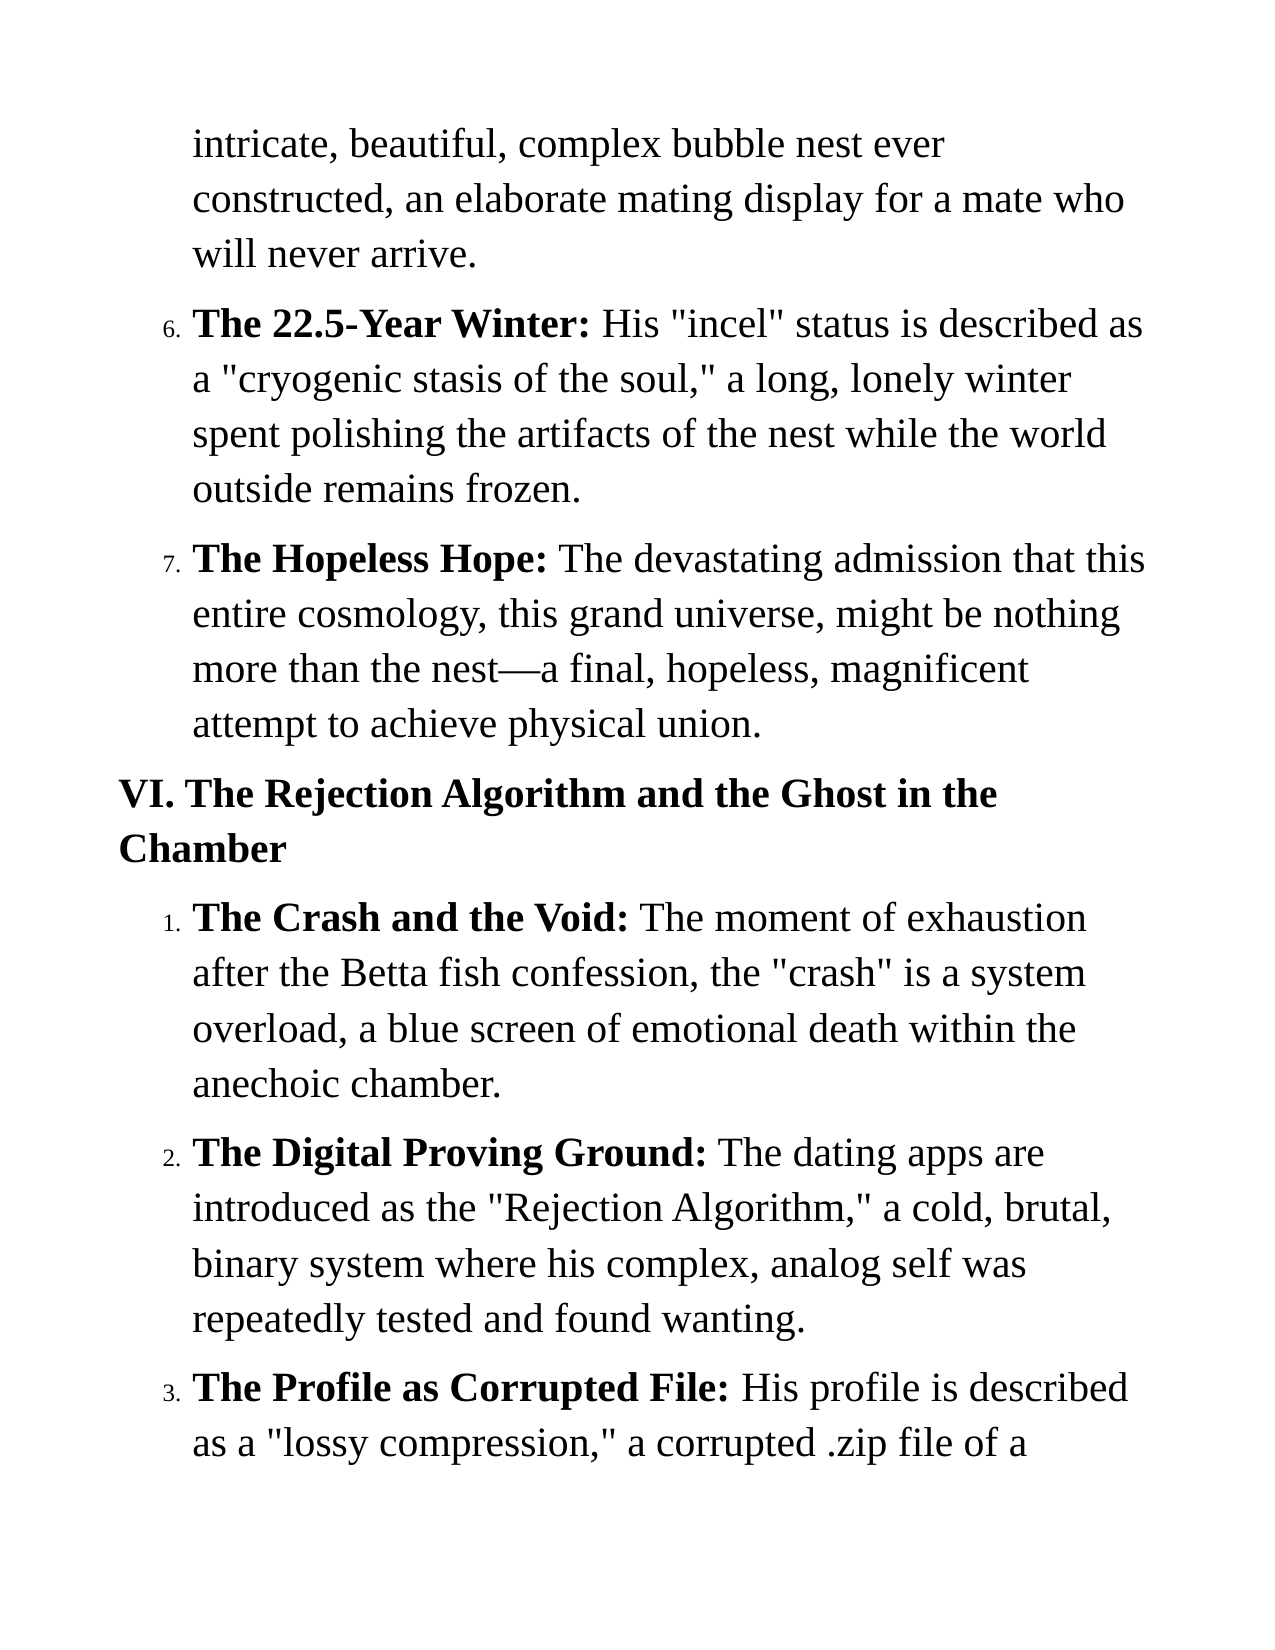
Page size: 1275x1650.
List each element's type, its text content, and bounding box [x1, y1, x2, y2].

list intricate, beautiful, complex bubble nest ever constructed, an elaborate mating display for a mate who will never arrive. [162, 118, 1157, 276]
list The Profile as Corrupted File: His profile is described as a "lossy compression," a corrupted .zip file of a [162, 1363, 1157, 1466]
text VI. The Rejection Algorithm and the Ghost in the Chamber [118, 768, 1157, 871]
list The Hopeless Hope: The devastating admission that this entire cosmology, this grand universe, might be nothing more than the nest—a final, hopeless, magnificent attempt to achieve physical union. [162, 533, 1157, 746]
list The Crash and the Void: The moment of exhaustion after the Betta fish confession, the "crash" is a system overload, a blue screen of emotional death within the anechoic chamber. [162, 893, 1157, 1106]
list The Digital Proving Ground: The dating apps are introduced as the "Rejection Algorithm," a cold, brutal, binary system where his complex, analog self was repeatedly tested and found wanting. [162, 1128, 1157, 1341]
list The 22.5-Year Winter: His "incel" status is described as a "cryogenic stasis of the soul," a long, lonely winter spent polishing the artifacts of the nest while the world outside remains frozen. [162, 298, 1157, 511]
